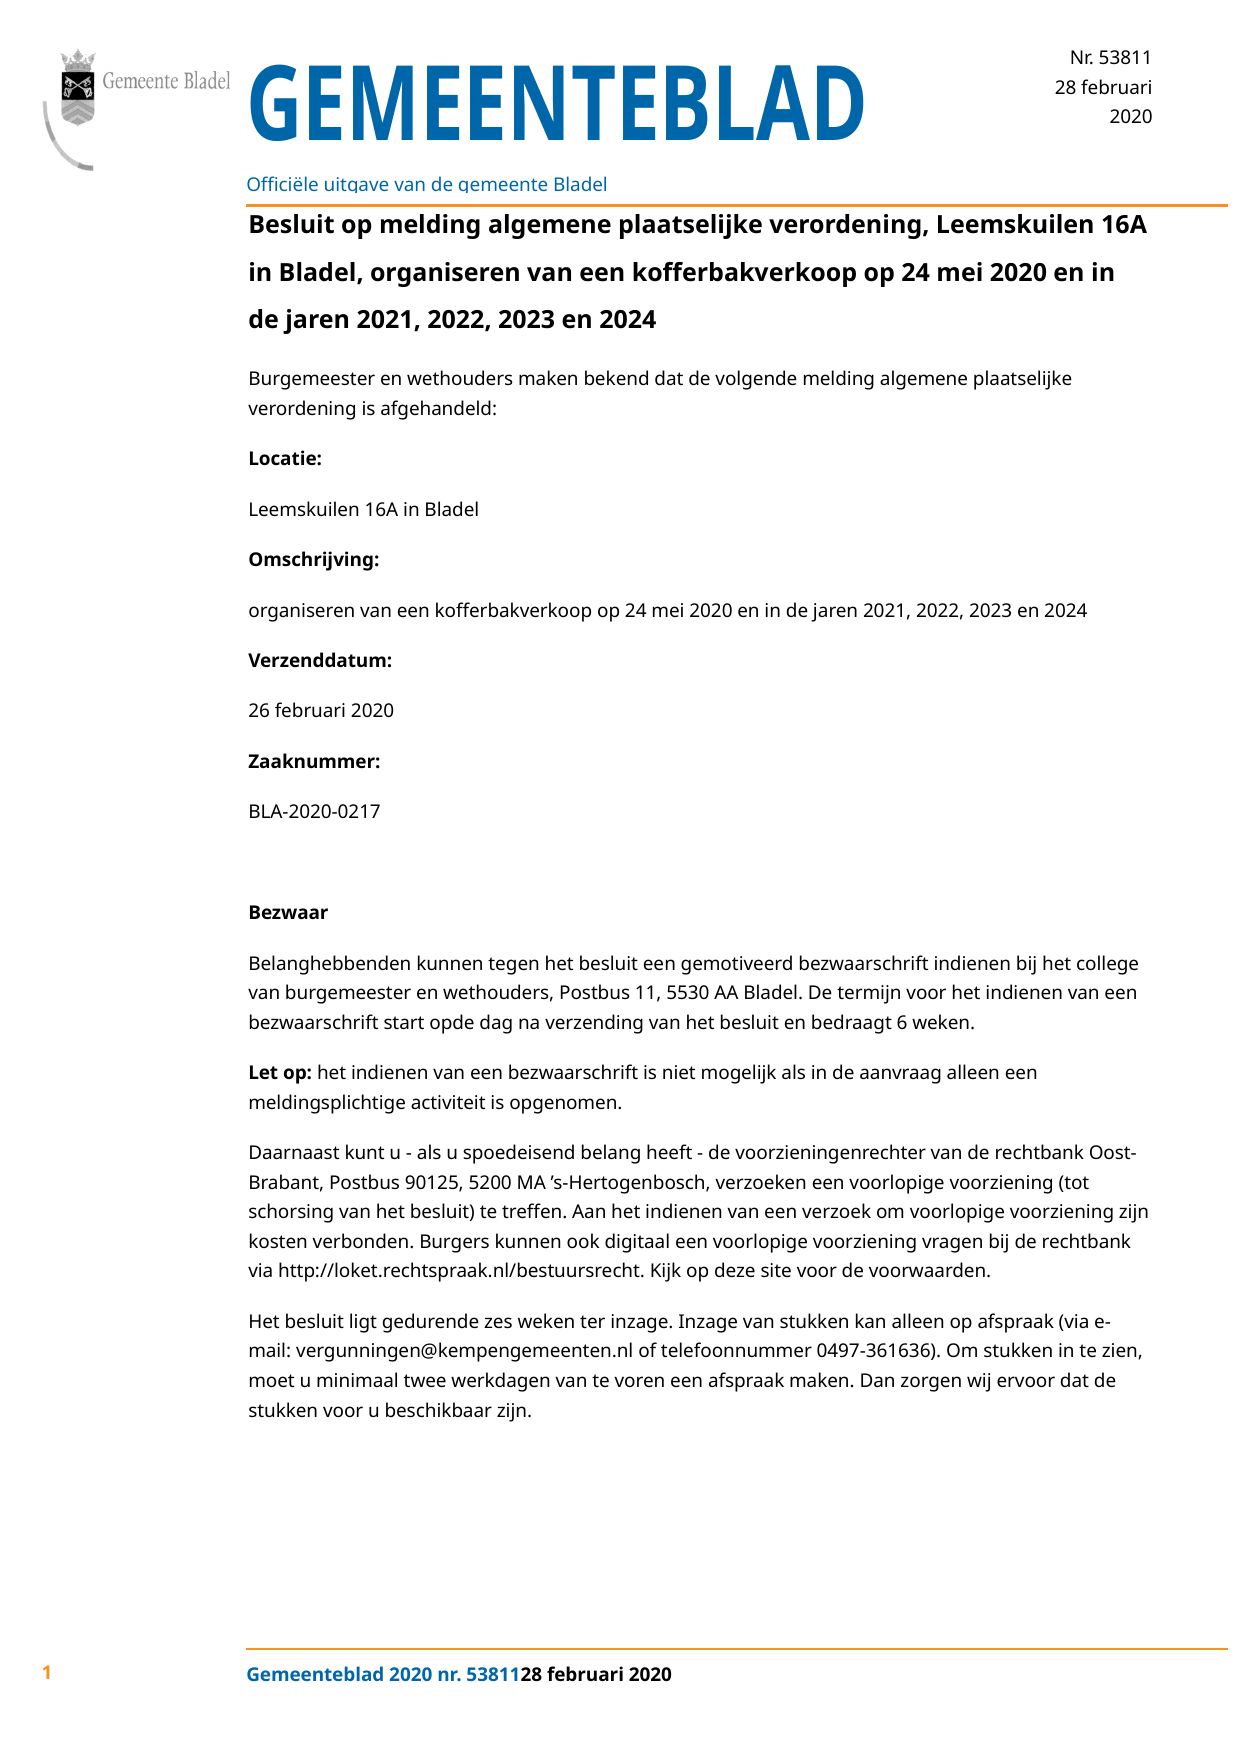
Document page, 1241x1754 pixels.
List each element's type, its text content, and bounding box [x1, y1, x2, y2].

text Bezwaar [248, 899, 1152, 925]
text Zaaknummer: [248, 748, 1152, 774]
text Belanghebbenden kunnen tegen het besluit een gemotiveerd bezwaarschrift indienen bij het college van burgemeester en wethouders, Postbus 11, 5530 AA Bladel. De termijn voor het indienen van een bezwaarschrift start opde dag na verzending van het besluit en bedraagt 6 weken. [248, 950, 1152, 1034]
text Het besluit ligt gedurende zes weken ter inzage. Inzage van stukken kan alleen op afspraak (via e-mail: vergunningen@kempengemeenten.nl of telefoonnummer 0497-361636). Om stukken in te zien, moet u minimaal twee werkdagen van te voren een afspraak maken. Dan zorgen wij ervoor dat de stukken voor u beschikbaar zijn. [248, 1308, 1152, 1422]
text Locatie: [248, 446, 1152, 471]
text Daarnaast kunt u - als u spoedeisend belang heeft - de voorzieningenrechter van de rechtbank Oost-Brabant, Postbus 90125, 5200 MA ’s-Hertogenbosch, verzoeken een voorlopige voorziening (tot schorsing van het besluit) te treffen. Aan het indienen van een verzoek om voorlopige voorziening zijn kosten verbonden. Burgers kunnen ook digitaal een voorlopige voorziening vragen bij de rechtbank via http://loket.rechtspraak.nl/bestuursrecht. Kijk op deze site voor de voorwaarden. [248, 1139, 1152, 1283]
text Omschrijving: [248, 546, 1152, 572]
text Leemskuilen 16A in Bladel [248, 496, 1152, 522]
text BLA-2020-0217 [248, 798, 1152, 824]
text Verzenddatum: [248, 647, 1152, 673]
text 26 februari 2020 [248, 698, 1152, 723]
text Let op: het indienen van een bezwaarschrift is niet mogelijk als in de aanvraag alleen een meldingsplichtige activiteit is opgenomen. [248, 1059, 1152, 1114]
text organiseren van een kofferbakverkoop op 24 mei 2020 en in de jaren 2021, 2022, 2023 en 2024 [248, 597, 1152, 622]
picture [41, 47, 231, 172]
text Besluit op melding algemene plaatselijke verordening, Leemskuilen 16A in Bladel, organiseren van een kofferbakverkoop op 24 mei 2020 en in de jaren 2021, 2022, 2023 en 2024 [248, 207, 1152, 336]
text Burgemeester en wethouders maken bekend dat de volgende melding algemene plaatselijke verordening is afgehandeld: [248, 366, 1152, 421]
